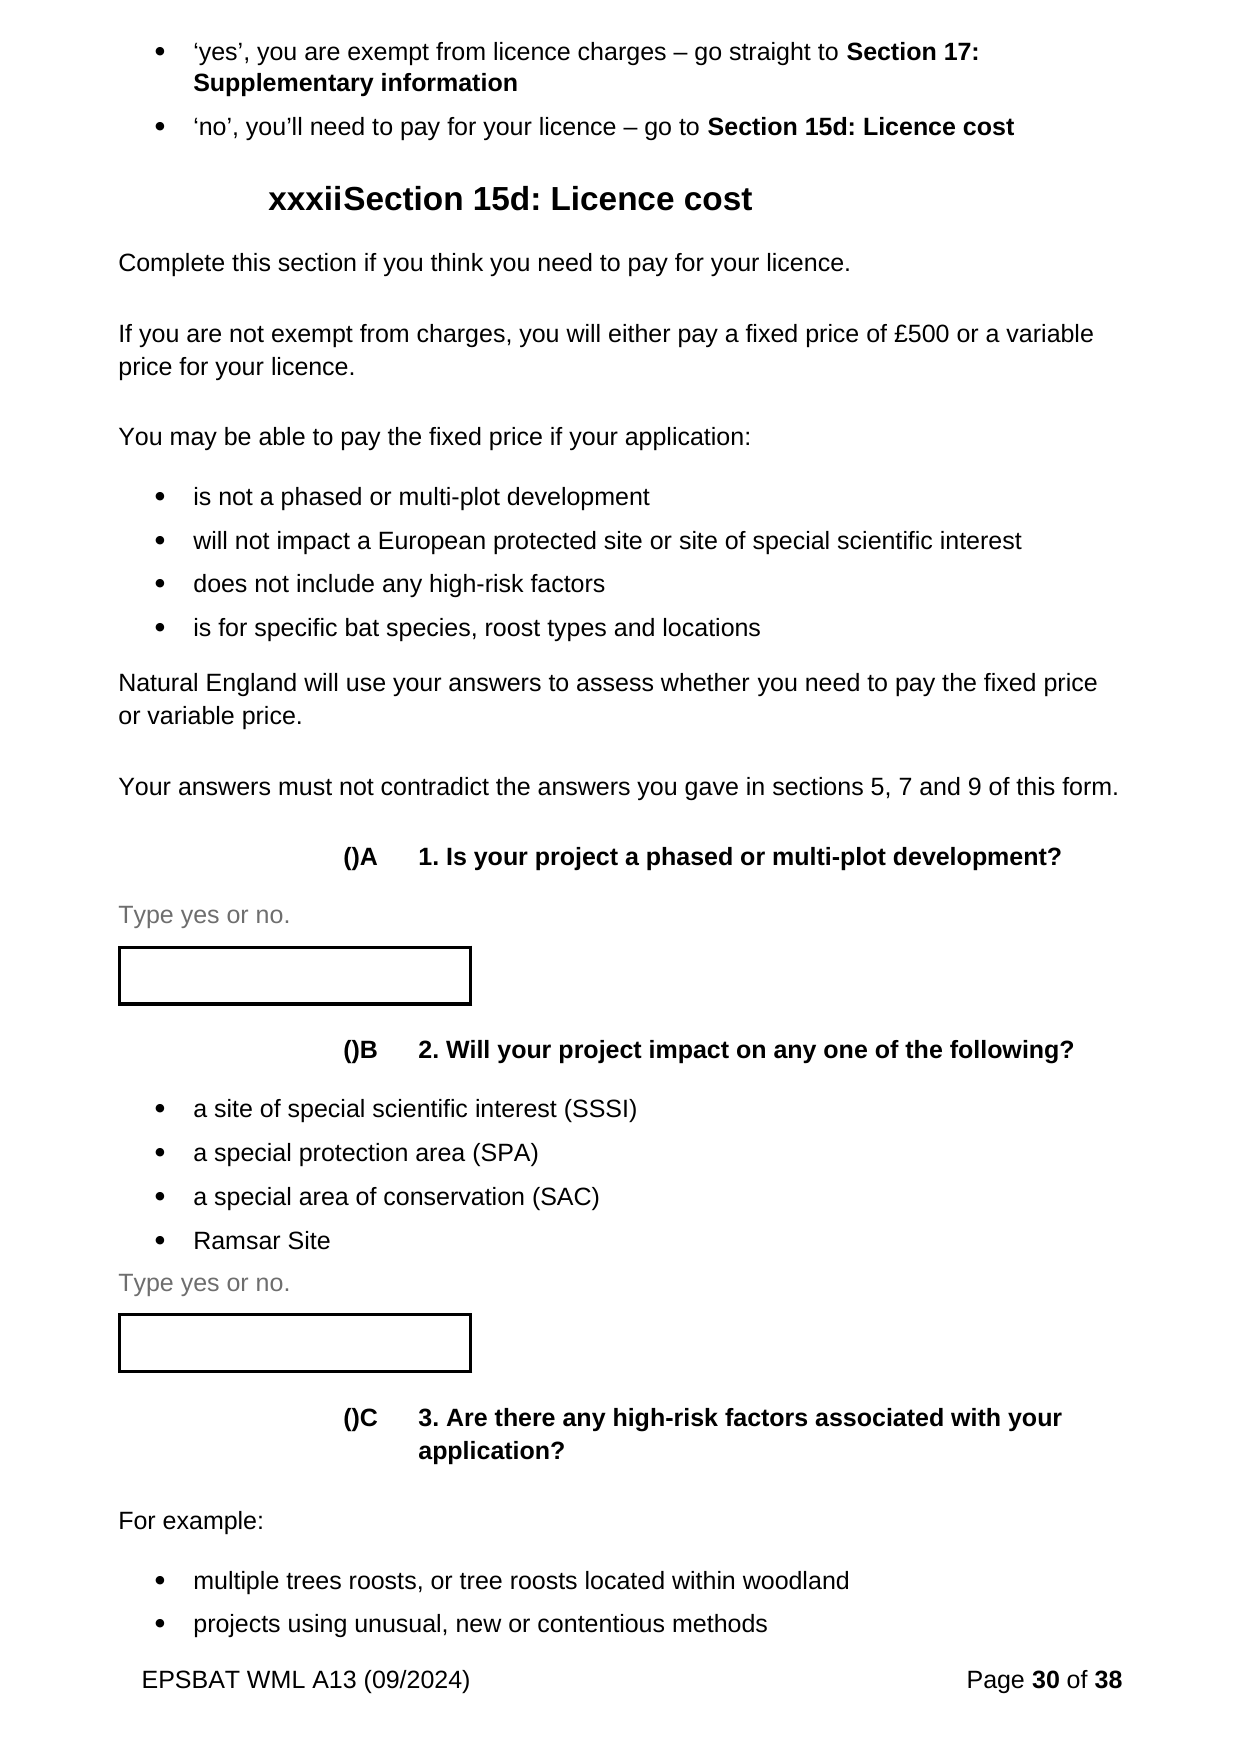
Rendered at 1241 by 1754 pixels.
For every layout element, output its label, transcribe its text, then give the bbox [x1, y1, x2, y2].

subtitle Section 15d: Licence cost [268, 179, 1122, 218]
text If you are not exempt from charges, you will either pay a fixed price of £500 or a variable price for your licence. [118, 319, 1122, 381]
text Complete this section if you think you need to pay for your licence. [118, 248, 1122, 277]
list a special area of conservation (SAC) [156, 1180, 1122, 1212]
text For example: [118, 1506, 1122, 1535]
text Your answers must not contradict the answers you gave in sections 5, 7 and 9 of this form. [118, 771, 1122, 800]
text You may be able to pay the fixed price if your application: [118, 422, 1122, 451]
subtitle 3. Are there any high-risk factors associated with your application? [343, 1403, 1122, 1464]
text Type yes or no. [118, 900, 1122, 929]
list multiple trees roosts, or tree roosts located within woodland [156, 1564, 1122, 1595]
list does not include any high-risk factors [156, 568, 1122, 599]
list will not impact a European protected site or site of special scientific interest [156, 524, 1122, 555]
list Ramsar Site [156, 1224, 1122, 1255]
text Type yes or no. [118, 1268, 1122, 1297]
list a special protection area (SPA) [156, 1137, 1122, 1168]
list ‘no’, you’ll need to pay for your licence – go to Section 15d: Licence cost [156, 110, 1122, 142]
subtitle 2. Will your project impact on any one of the following? [343, 1035, 1122, 1063]
subtitle 1. Is your project a phased or multi-plot development? [343, 842, 1122, 871]
list ‘yes’, you are exempt from licence charges – go straight to Section 17: Supplementary information [156, 35, 1122, 98]
text Natural England will use your answers to assess whether you need to pay the fixed price or variable price. [118, 668, 1122, 730]
list projects using unusual, new or contentious methods [156, 1608, 1122, 1639]
list a site of special scientific interest (SSSI) [156, 1093, 1122, 1124]
list is not a phased or multi-plot development [156, 480, 1122, 512]
list is for specific bat species, roost types and locations [156, 612, 1122, 643]
